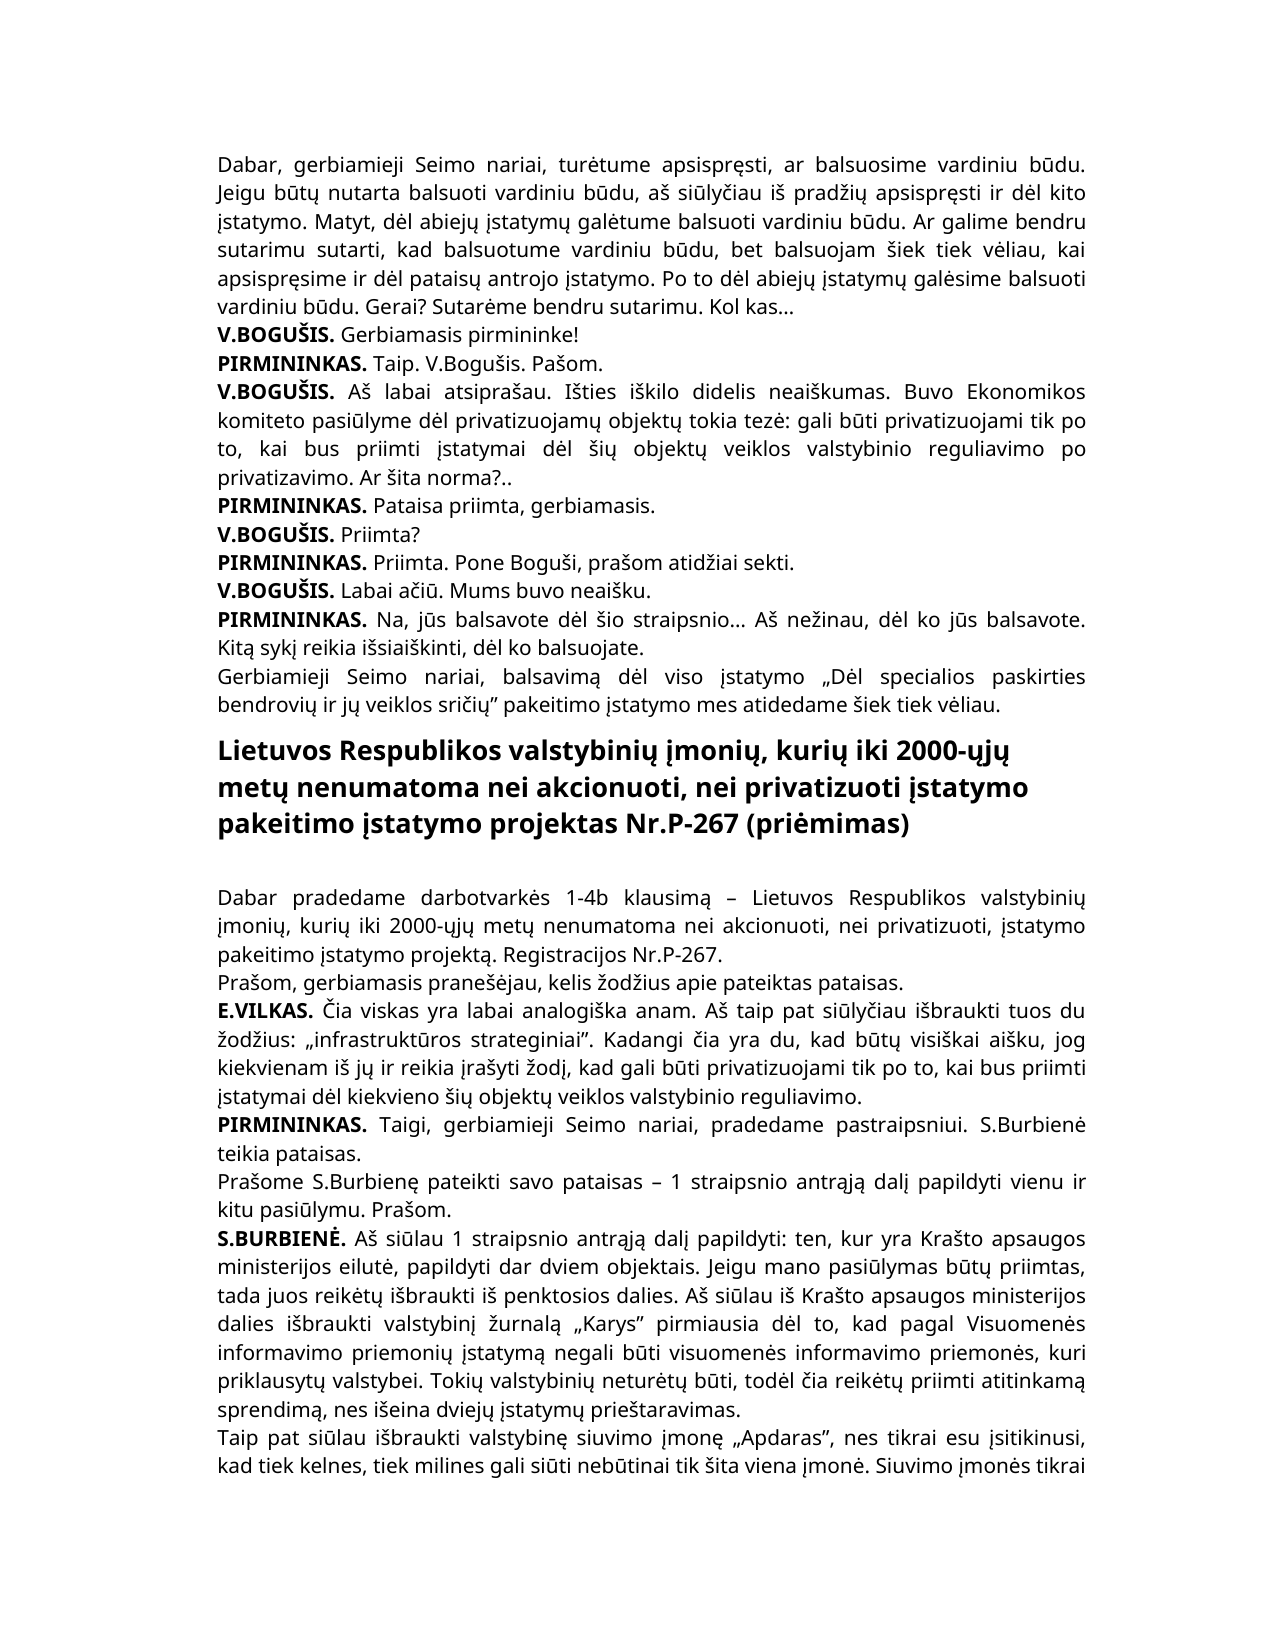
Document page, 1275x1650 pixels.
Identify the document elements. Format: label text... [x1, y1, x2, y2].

text PIRMININKAS. Taigi, gerbiamieji Seimo nariai, pradedame pastraipsniui. S.Burbienė teikia pataisas. [217, 1110, 1087, 1167]
text S.BURBIENĖ. Aš siūlau 1 straipsnio antrąją dalį papildyti: ten, kur yra Krašto apsaugos ministerijos eilutė, papildyti dar dviem objektais. Jeigu mano pasiūlymas būtų priimtas, tada juos reikėtų išbraukti iš penktosios dalies. Aš siūlau iš Krašto apsaugos ministerijos dalies išbraukti valstybinį žurnalą „Karys” pirmiausia dėl to, kad pagal Visuomenės informavimo priemonių įstatymą negali būti visuomenės informavimo priemonės, kuri priklausytų valstybei. Tokių valstybinių neturėtų būti, todėl čia reikėtų priimti atitinkamą sprendimą, nes išeina dviejų įstatymų prieštaravimas. [217, 1224, 1087, 1423]
text V.BOGUŠIS. Gerbiamasis pirmininke! [217, 321, 1087, 349]
text Gerbiamieji Seimo nariai, balsavimą dėl viso įstatymo „Dėl specialios paskirties bendrovių ir jų veiklos sričių” pakeitimo įstatymo mes atidedame šiek tiek vėliau. [217, 662, 1087, 719]
text Lietuvos Respublikos valstybinių įmonių, kurių iki 2000-ųjų metų nenumatoma nei akcionuoti, nei privatizuoti įstatymo pakeitimo įstatymo projektas Nr.P-267 (priėmimas) [217, 731, 1087, 842]
text Prašom, gerbiamasis pranešėjau, kelis žodžius apie pateiktas pataisas. [217, 968, 1087, 997]
text V.BOGUŠIS. Labai ačiū. Mums buvo neaišku. [217, 577, 1087, 605]
text Dabar, gerbiamieji Seimo nariai, turėtume apsispręsti, ar balsuosime vardiniu būdu. Jeigu būtų nutarta balsuoti vardiniu būdu, aš siūlyčiau iš pradžių apsispręsti ir dėl kito įstatymo. Matyt, dėl abiejų įstatymų galėtume balsuoti vardiniu būdu. Ar galime bendru sutarimu sutarti, kad balsuotume vardiniu būdu, bet balsuojam šiek tiek vėliau, kai apsispręsime ir dėl pataisų antrojo įstatymo. Po to dėl abiejų įstatymų galėsime balsuoti vardiniu būdu. Gerai? Sutarėme bendru sutarimu. Kol kas… [217, 150, 1087, 321]
text V.BOGUŠIS. Priimta? [217, 520, 1087, 548]
text Prašome S.Burbienę pateikti savo pataisas – 1 straipsnio antrąją dalį papildyti vienu ir kitu pasiūlymu. Prašom. [217, 1167, 1087, 1224]
text V.BOGUŠIS. Aš labai atsiprašau. Išties iškilo didelis neaiškumas. Buvo Ekonomikos komiteto pasiūlyme dėl privatizuojamų objektų tokia tezė: gali būti privatizuojami tik po to, kai bus priimti įstatymai dėl šių objektų veiklos valstybinio reguliavimo po privatizavimo. Ar šita norma?.. [217, 377, 1087, 491]
text Taip pat siūlau išbraukti valstybinę siuvimo įmonę „Apdaras”, nes tikrai esu įsitikinusi, kad tiek kelnes, tiek milines gali siūti nebūtinai tik šita viena įmonė. Siuvimo įmonės tikrai [217, 1423, 1087, 1480]
text E.VILKAS. Čia viskas yra labai analogiška anam. Aš taip pat siūlyčiau išbraukti tuos du žodžius: „infrastruktūros strateginiai”. Kadangi čia yra du, kad būtų visiškai aišku, jog kiekvienam iš jų ir reikia įrašyti žodį, kad gali būti privatizuojami tik po to, kai bus priimti įstatymai dėl kiekvieno šių objektų veiklos valstybinio reguliavimo. [217, 997, 1087, 1110]
text PIRMININKAS. Pataisa priimta, gerbiamasis. [217, 491, 1087, 520]
text PIRMININKAS. Priimta. Pone Boguši, prašom atidžiai sekti. [217, 548, 1087, 577]
text PIRMININKAS. Taip. V.Bogušis. Pašom. [217, 349, 1087, 377]
text PIRMININKAS. Na, jūs balsavote dėl šio straipsnio… Aš nežinau, dėl ko jūs balsavote. Kitą sykį reikia išsiaiškinti, dėl ko balsuojate. [217, 605, 1087, 662]
text Dabar pradedame darbotvarkės 1-4b klausimą – Lietuvos Respublikos valstybinių įmonių, kurių iki 2000-ųjų metų nenumatoma nei akcionuoti, nei privatizuoti, įstatymo pakeitimo įstatymo projektą. Registracijos Nr.P-267. [217, 883, 1087, 968]
